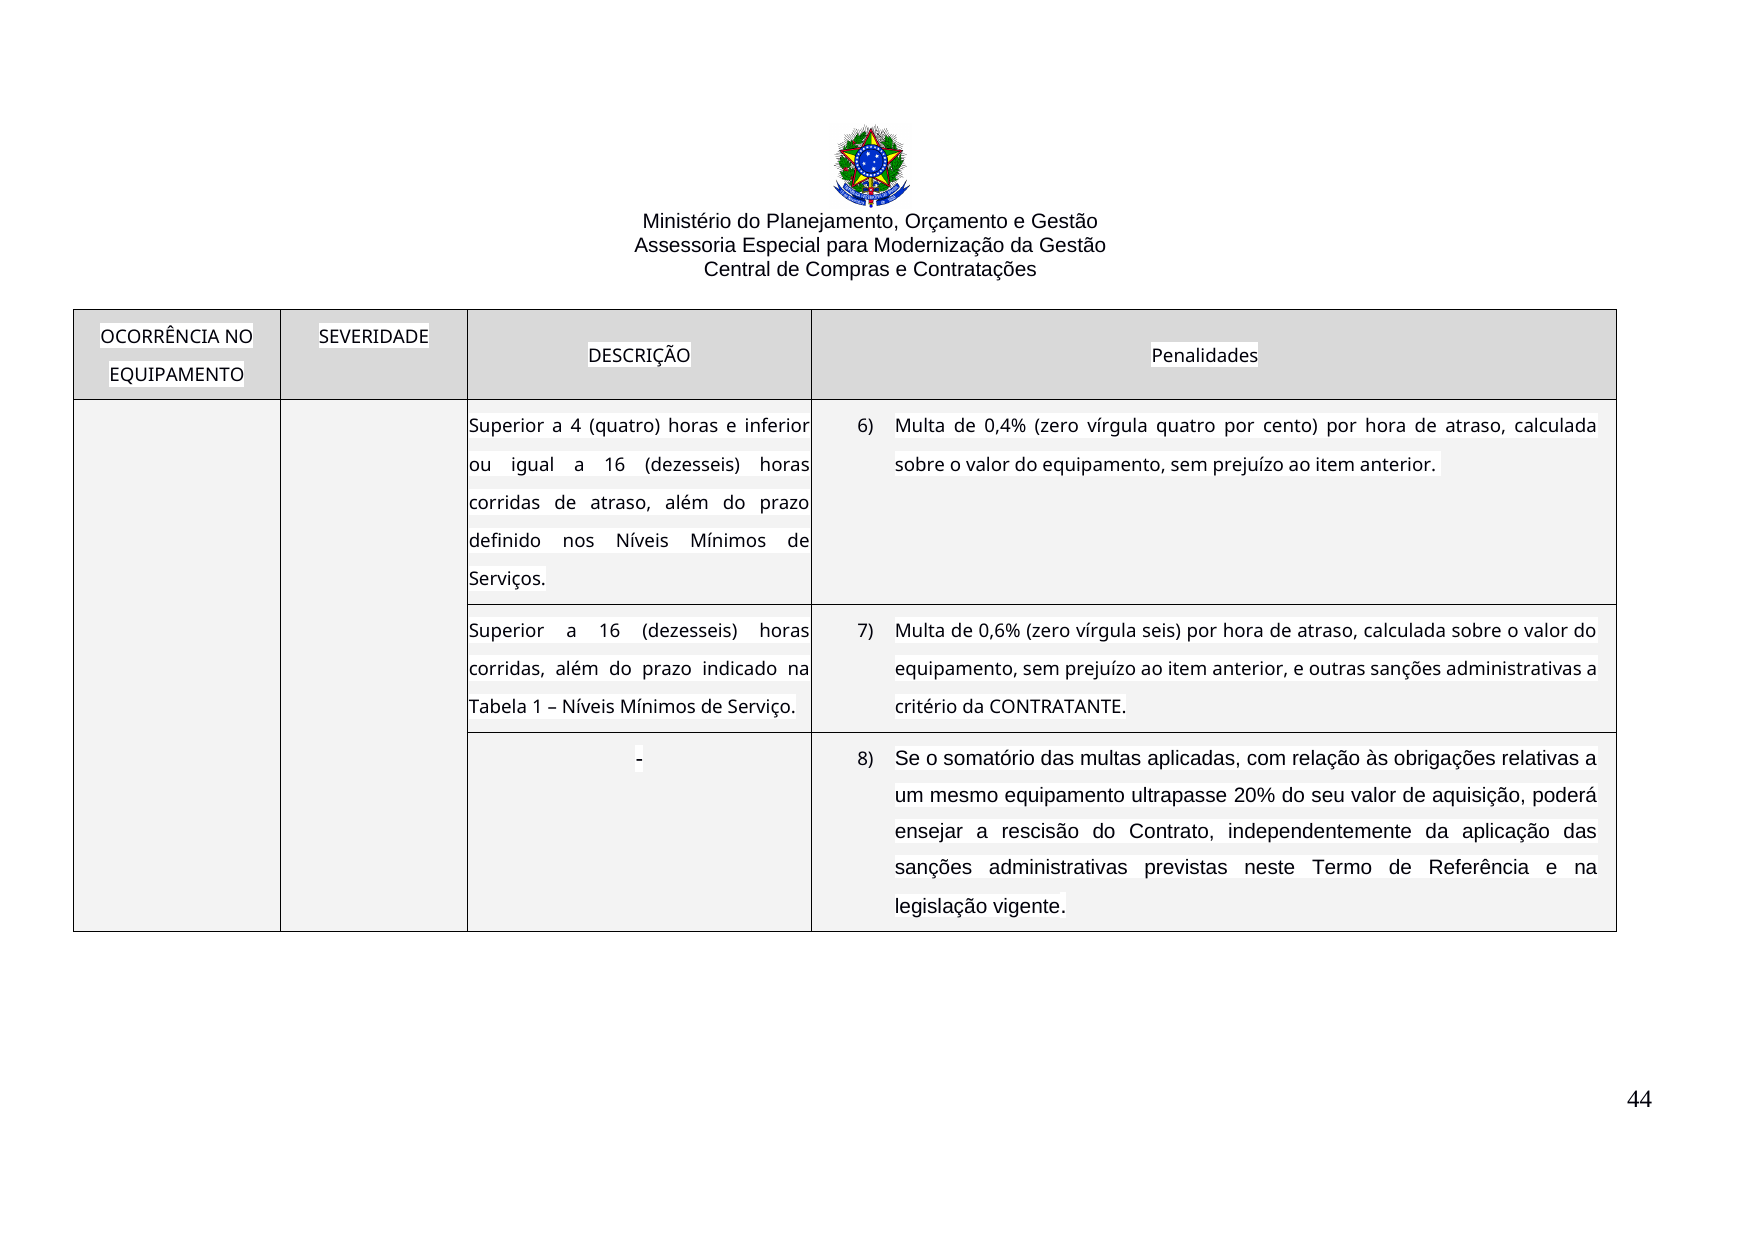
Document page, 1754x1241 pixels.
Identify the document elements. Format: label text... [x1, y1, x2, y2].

table_header DESCRIÇÃO [468, 310, 811, 399]
table_cell Superior a 16 (dezesseis) horas corridas, além do prazo indicado na Tabela 1 – Níveis Mínimos de Serviço. [468, 605, 811, 732]
table_cell - [468, 733, 811, 931]
table_cell Se o somatório das multas aplicadas, com relação às obrigações relativas a um mesmo equipamento ultrapasse 20% do seu valor de aquisição, poderá ensejar a rescisão do Contrato, independentemente da aplicação das sanções administrativas previstas neste Termo de Referência e na legislação vigente. [812, 733, 1616, 931]
table_header OCORRÊNCIA NO EQUIPAMENTO [74, 310, 280, 399]
table_cell Multa de 0,4% (zero vírgula quatro por cento) por hora de atraso, calculada sobre o valor do equipamento, sem prejuízo ao item anterior. [812, 400, 1616, 604]
table_header Penalidades [812, 310, 1616, 399]
table_cell Multa de 0,6% (zero vírgula seis) por hora de atraso, calculada sobre o valor do equipamento, sem prejuízo ao item anterior, e outras sanções administrativas a critério da CONTRATANTE. [812, 605, 1616, 732]
table_cell Superior a 4 (quatro) horas e inferior ou igual a 16 (dezesseis) horas corridas de atraso, além do prazo definido nos Níveis Mínimos de Serviços. [468, 400, 811, 604]
table_cell [74, 400, 280, 931]
table_cell [281, 400, 467, 931]
picture [829, 123, 912, 209]
table_header SEVERIDADE [281, 310, 467, 399]
